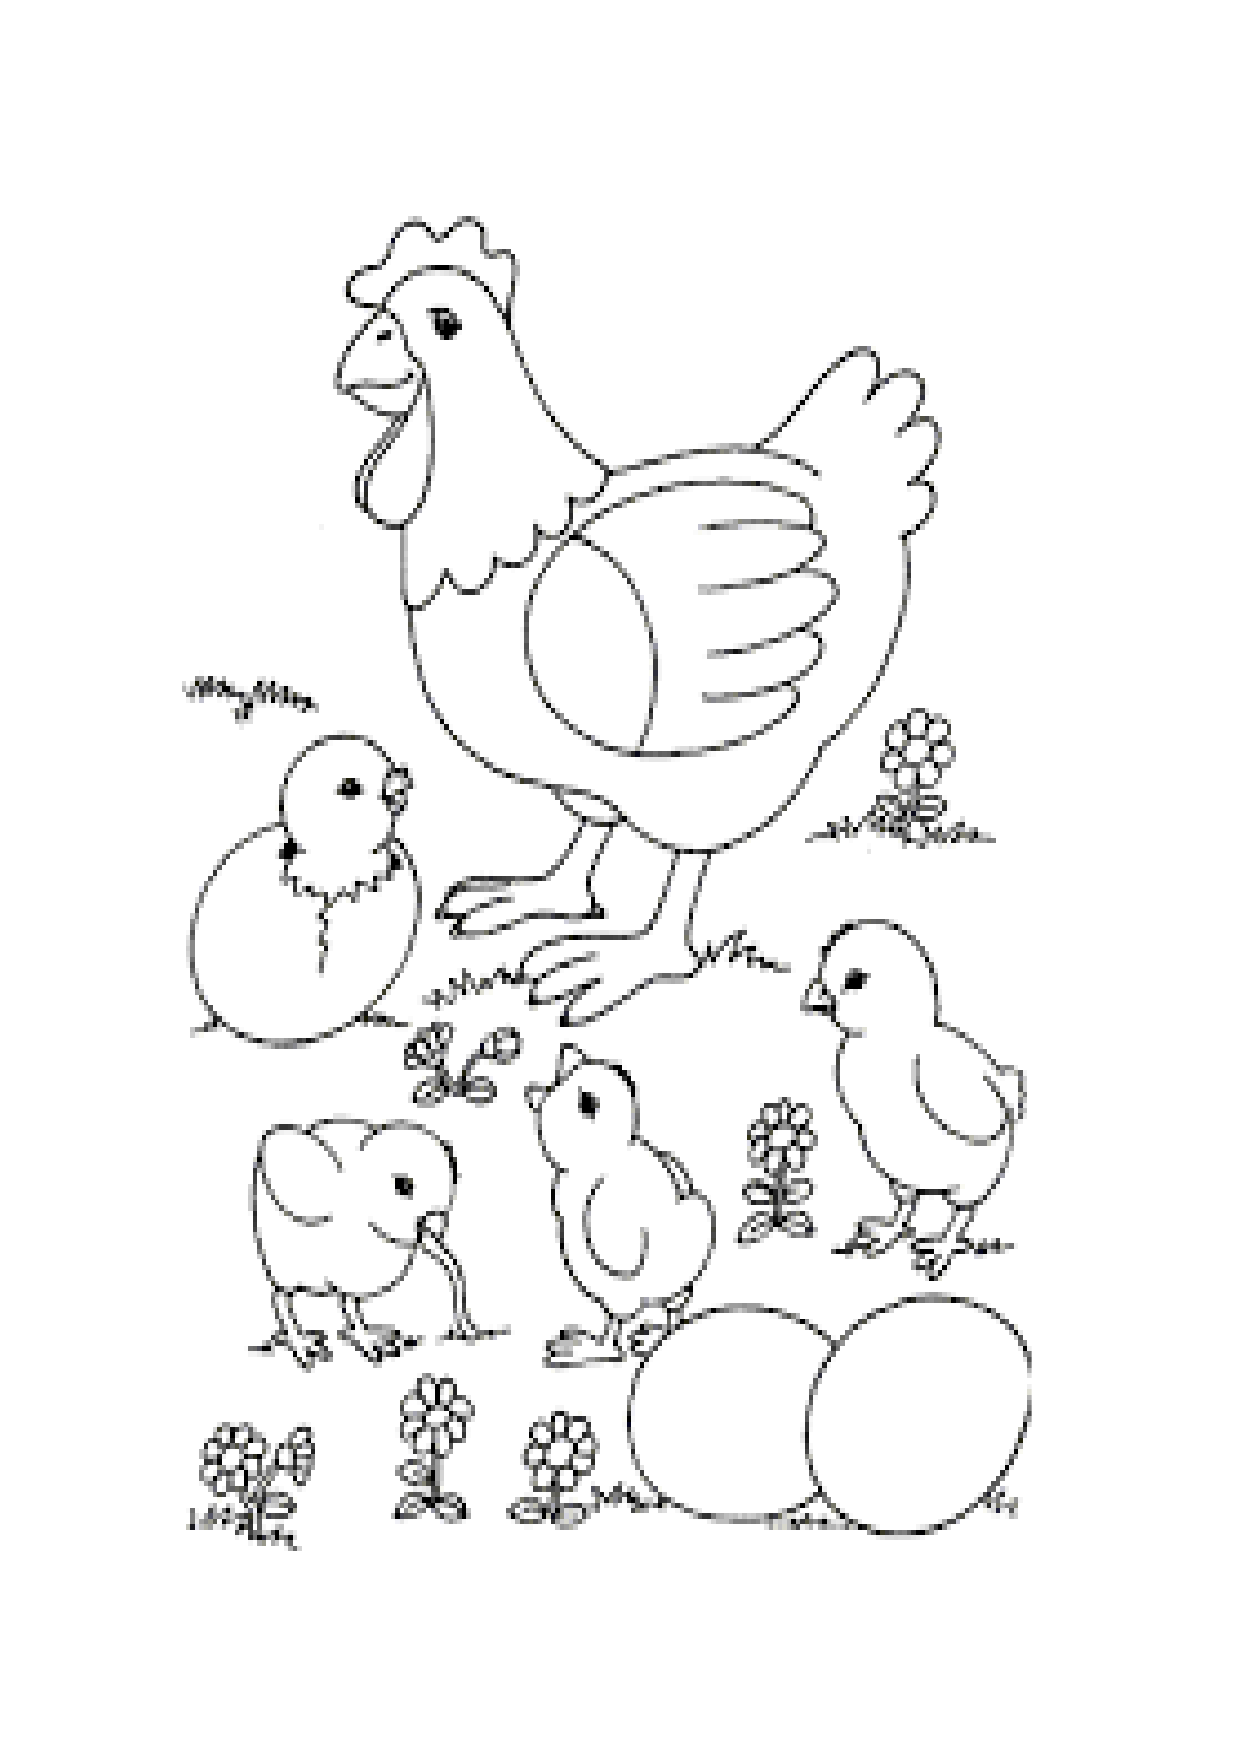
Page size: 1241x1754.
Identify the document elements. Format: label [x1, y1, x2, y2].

picture [182, 141, 1032, 1568]
